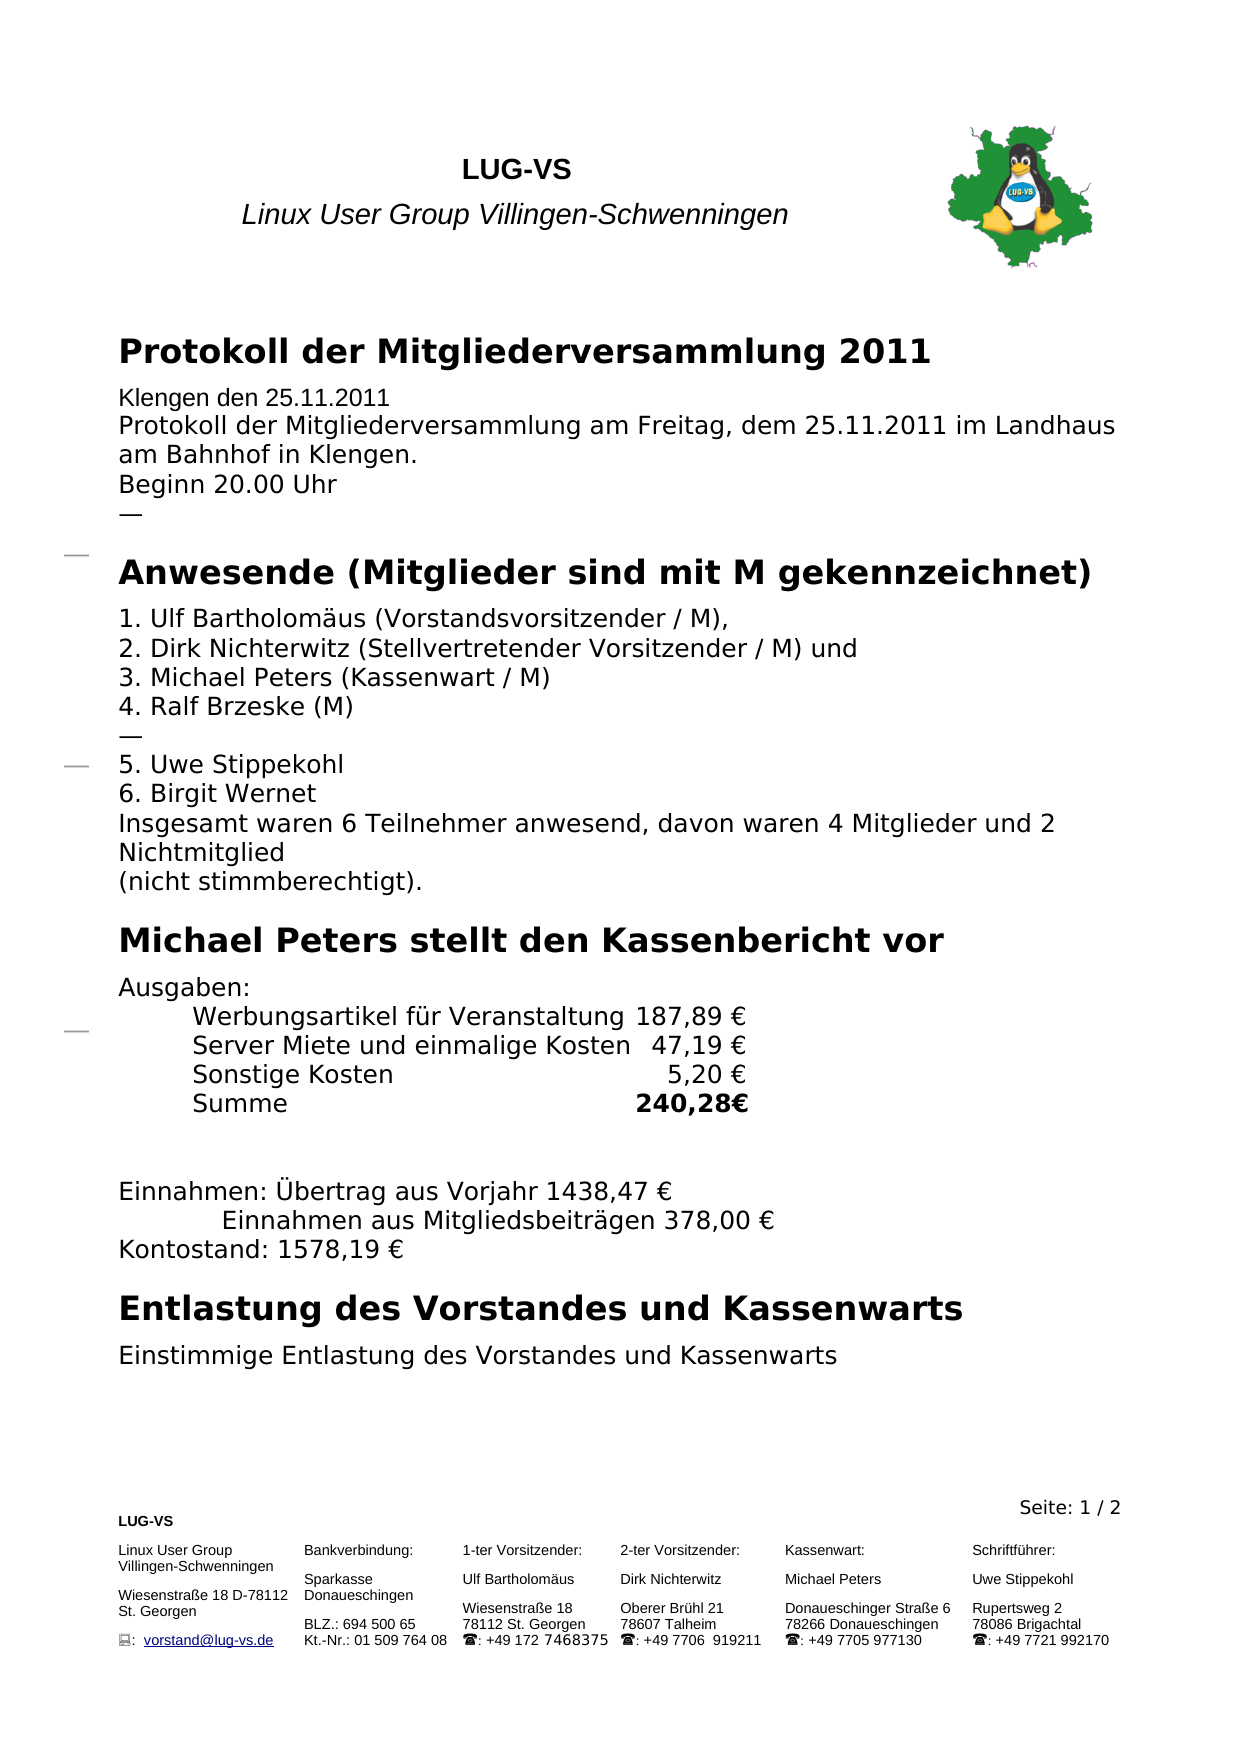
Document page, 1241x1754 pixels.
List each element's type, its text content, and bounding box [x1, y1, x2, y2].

text Insgesamt waren 6 Teilnehmer anwesend, davon waren 4 Mitglieder und 2 Nichtmitglied [118, 809, 1152, 867]
text 4. Ralf Brzeske (M) [118, 692, 1152, 721]
subtitle Protokoll der Mitgliederversammlung 2011 [118, 332, 1152, 371]
text Server Miete und einmalige Kosten 47,19 € [118, 1031, 1152, 1060]
text Kontostand: 1578,19 € [118, 1235, 1152, 1264]
text 6. Birgit Wernet [118, 780, 1152, 809]
text Sonstige Kosten 5,20 € [118, 1060, 1152, 1089]
text Beginn 20.00 Uhr [118, 470, 1152, 499]
picture [943, 122, 1097, 269]
text 3. Michael Peters (Kassenwart / M) [118, 663, 1152, 692]
text — [118, 721, 1152, 751]
text 1. Ulf Bartholomäus (Vorstandsvorsitzender / M), [118, 605, 1152, 634]
subtitle Entlastung des Vorstandes und Kassenwarts [118, 1289, 1152, 1329]
text Summe 240,28€ [118, 1089, 1152, 1119]
text — [64, 756, 111, 779]
text Protokoll der Mitgliederversammlung am Freitag, dem 25.11.2011 im Landhaus am Bahnhof in Klengen. [118, 411, 1152, 470]
text Werbungsartikel für Veranstaltung 187,89 € [118, 1002, 1152, 1031]
subtitle Michael Peters stellt den Kassenbericht vor [118, 921, 1152, 960]
text 5. Uwe Stippekohl [118, 751, 1152, 780]
text Einstimmige Entlastung des Vorstandes und Kassenwarts [118, 1341, 1152, 1370]
subtitle Anwesende (Mitglieder sind mit M gekennzeichnet) [118, 553, 1152, 592]
text — [64, 545, 111, 568]
text Einnahmen: Übertrag aus Vorjahr 1438,47 € [118, 1177, 1152, 1206]
text Ausgaben: [118, 973, 1152, 1002]
text 2. Dirk Nichterwitz (Stellvertretender Vorsitzender / M) und [118, 634, 1152, 663]
text — [64, 1021, 111, 1044]
text Klengen den 25.11.2011 [118, 383, 1152, 411]
text — [118, 499, 1152, 528]
text Einnahmen aus Mitgliedsbeiträgen 378,00 € [118, 1206, 1152, 1235]
text (nicht stimmberechtigt). [118, 867, 1152, 896]
